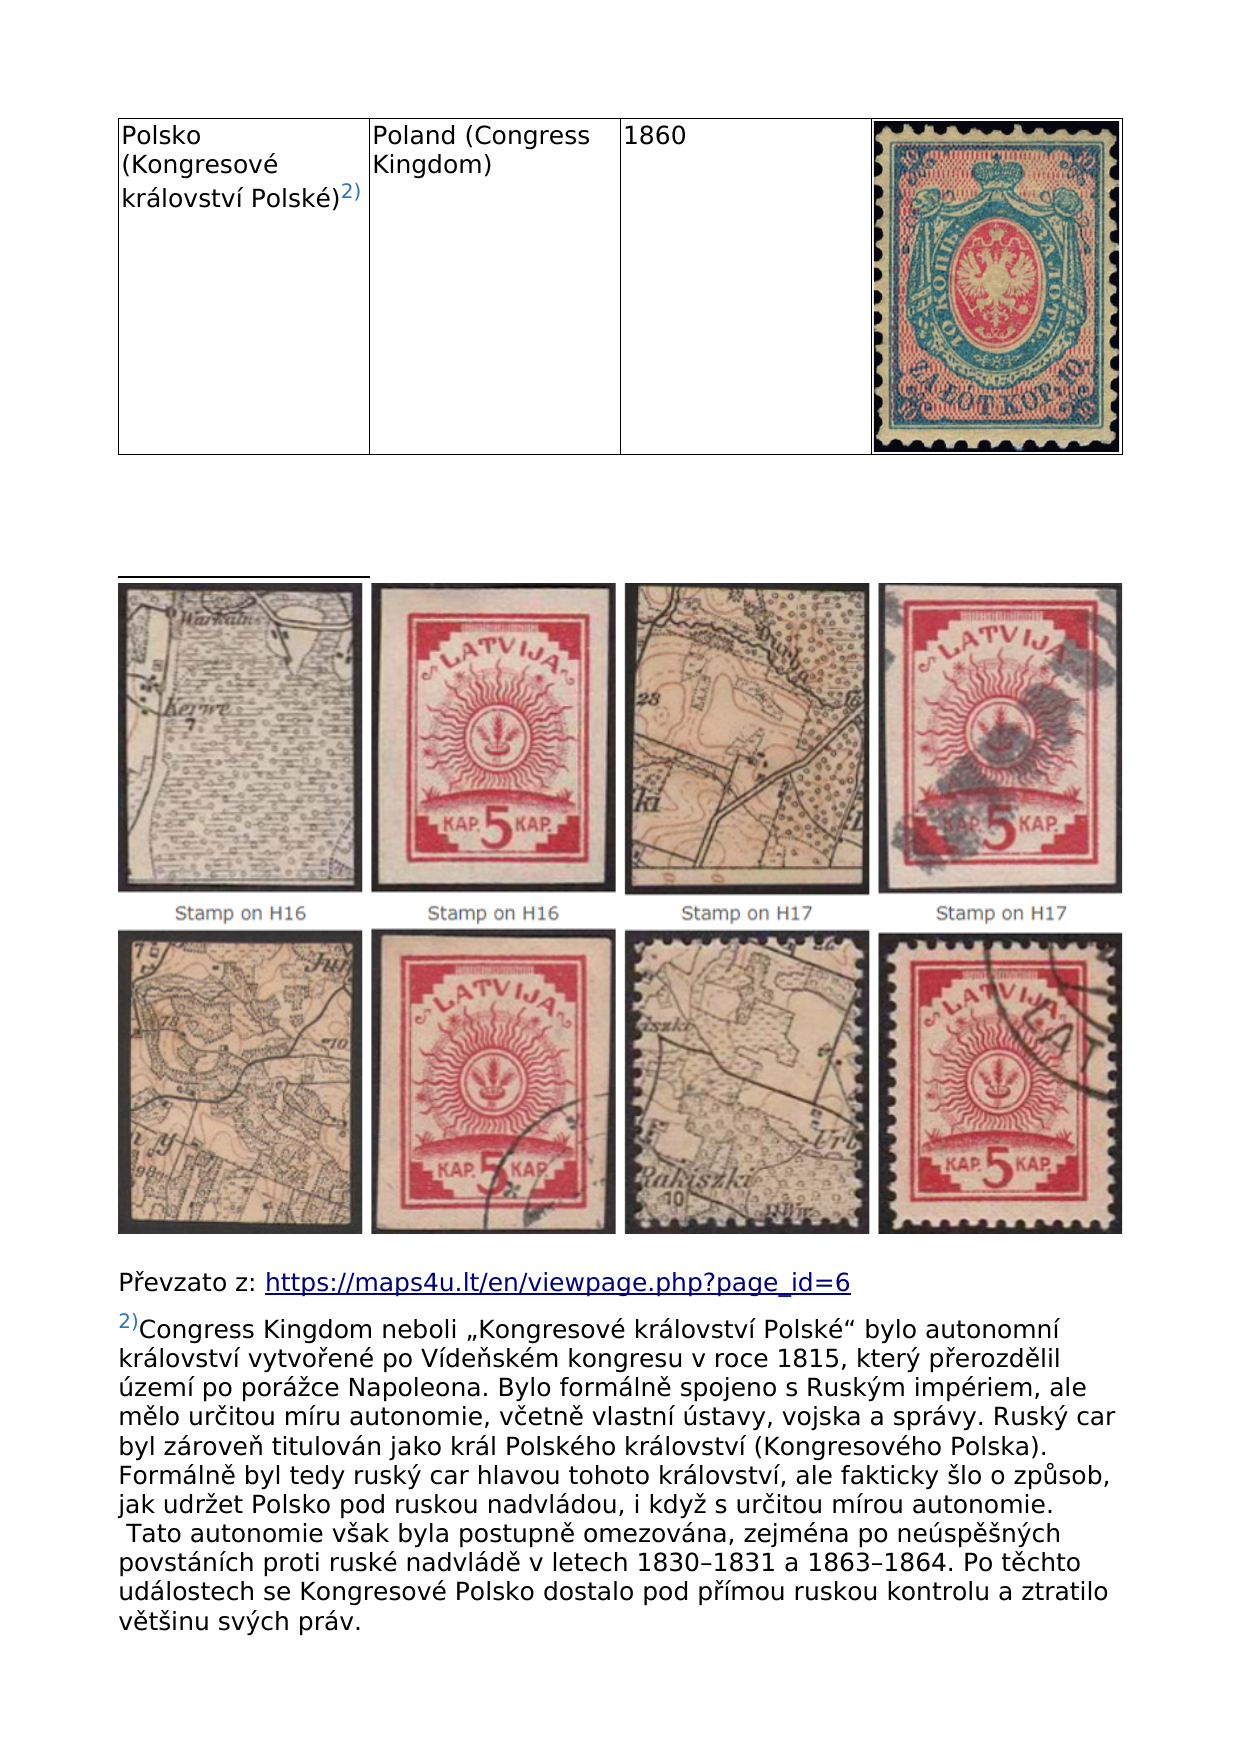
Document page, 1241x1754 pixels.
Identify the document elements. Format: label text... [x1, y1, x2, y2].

table_cell Polsko (Kongresové království Polské) [119, 119, 369, 454]
picture [118, 583, 1123, 1234]
picture [873, 121, 1120, 452]
table_cell Poland (Congress Kingdom) [370, 119, 620, 454]
table_cell 1860 [621, 119, 871, 454]
